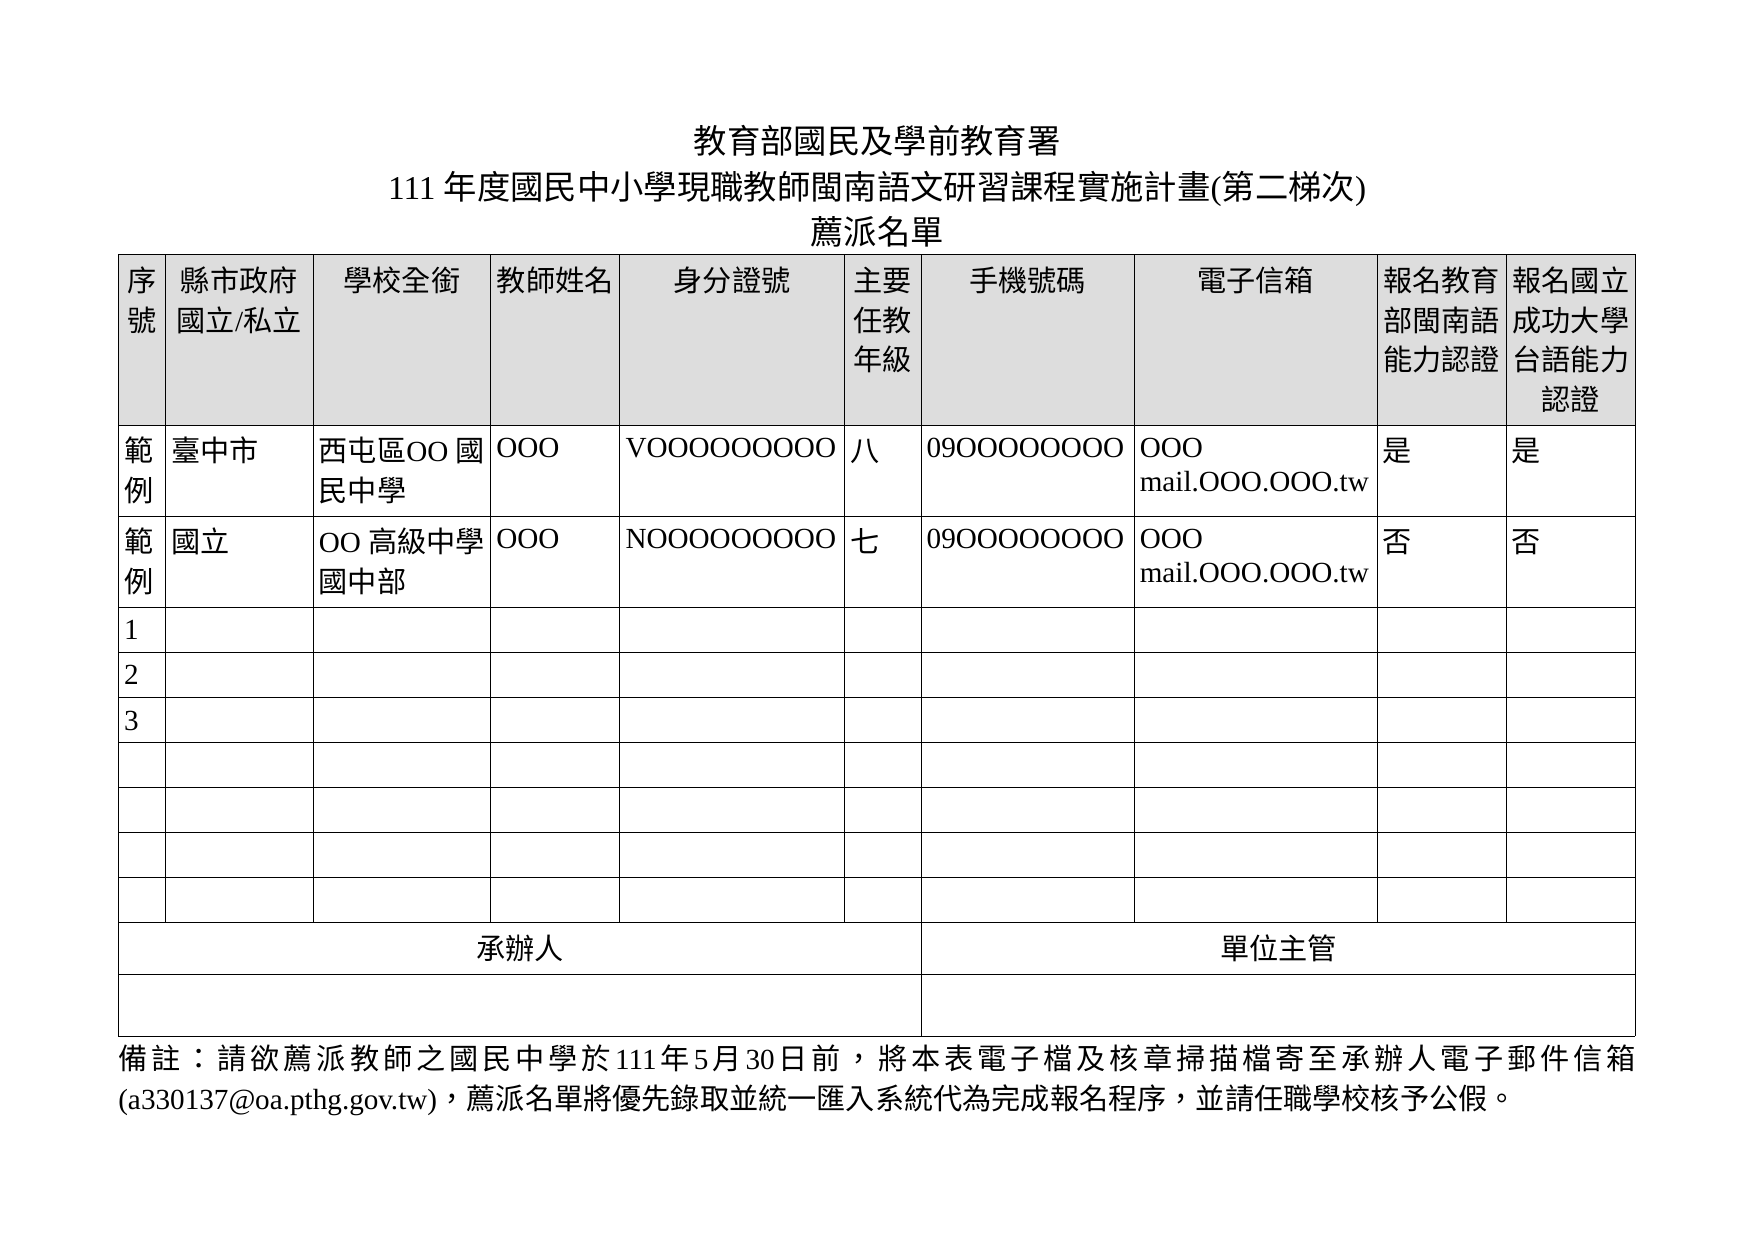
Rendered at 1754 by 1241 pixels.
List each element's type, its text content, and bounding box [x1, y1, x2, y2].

table_cell 西屯區OO 國民中學 [314, 426, 490, 516]
table_cell 承辦人 [119, 923, 921, 973]
table_cell [620, 743, 844, 787]
table_cell [845, 698, 921, 742]
table_cell 八 [845, 426, 921, 516]
table_cell [1507, 608, 1635, 652]
table_cell [845, 833, 921, 877]
table_cell 七 [845, 517, 921, 607]
text 111 年度國民中小學現職教師閩南語文研習課程實施計畫(第二梯次) [118, 163, 1636, 209]
table_cell 09OOOOOOOO [922, 426, 1134, 516]
table_cell [166, 698, 313, 742]
table_cell [1378, 698, 1506, 742]
table_cell [166, 878, 313, 922]
table_cell [314, 788, 490, 832]
table_cell [1378, 743, 1506, 787]
table_cell 範例 [119, 426, 165, 516]
table_header 序號 [119, 255, 165, 425]
table_cell [1378, 878, 1506, 922]
table_cell [1135, 698, 1377, 742]
table_cell [1135, 653, 1377, 697]
table_cell NOOOOOOOOO [620, 517, 844, 607]
table_header 學校全銜 [314, 255, 490, 425]
table_cell [922, 743, 1134, 787]
table_cell [1507, 788, 1635, 832]
table_cell [119, 878, 165, 922]
table_cell [1135, 788, 1377, 832]
table_cell [314, 743, 490, 787]
table_cell [166, 653, 313, 697]
table_cell [314, 608, 490, 652]
table_cell OOO mail.OOO.OOO.tw [1135, 426, 1377, 516]
table_cell [1507, 743, 1635, 787]
table_cell [620, 833, 844, 877]
table_cell 是 [1378, 426, 1506, 516]
table_cell [166, 743, 313, 787]
table_cell [314, 833, 490, 877]
table_cell 3 [119, 698, 165, 742]
table_cell [119, 743, 165, 787]
table_cell 是 [1507, 426, 1635, 516]
table_cell [491, 743, 619, 787]
table_cell [491, 653, 619, 697]
table_cell [1507, 878, 1635, 922]
text 教育部國民及學前教育署 [118, 118, 1636, 163]
table_cell [922, 788, 1134, 832]
table_cell [845, 788, 921, 832]
table_cell [845, 653, 921, 697]
table_cell 否 [1507, 517, 1635, 607]
table_header 電子信箱 [1135, 255, 1377, 425]
table_cell VOOOOOOOOO [620, 426, 844, 516]
table_cell [922, 653, 1134, 697]
table_cell 範例 [119, 517, 165, 607]
table_cell [491, 833, 619, 877]
table_cell [922, 975, 1635, 1036]
table_cell [1378, 788, 1506, 832]
table_cell 臺中市 [166, 426, 313, 516]
table_cell [845, 743, 921, 787]
table_header 教師姓名 [491, 255, 619, 425]
table_cell 單位主管 [922, 923, 1635, 973]
table_cell [166, 608, 313, 652]
table_cell [1507, 653, 1635, 697]
table_cell 國立 [166, 517, 313, 607]
table_cell [922, 608, 1134, 652]
table_cell 09OOOOOOOO [922, 517, 1134, 607]
table_cell OOO mail.OOO.OOO.tw [1135, 517, 1377, 607]
table_cell [119, 975, 921, 1036]
table_cell [922, 833, 1134, 877]
table_header 縣市政府 國立/私立 [166, 255, 313, 425]
table_cell [620, 878, 844, 922]
table_cell [620, 608, 844, 652]
table_cell [119, 833, 165, 877]
table_cell [620, 653, 844, 697]
table_header 報名國立成功大學台語能力認證 [1507, 255, 1635, 425]
table_header 主要任教年級 [845, 255, 921, 425]
table_cell [1378, 608, 1506, 652]
table_cell [119, 788, 165, 832]
text 備註：請欲薦派教師之國民中學於111年5月30日前，將本表電子檔及核章掃描檔寄至承辦人電子郵件信箱(a330137@oa.pthg.gov.tw)，薦派名單將優先錄取並統一匯入系統代為完成報名程序，並請任職學校核予公假。 [118, 1036, 1636, 1118]
table_cell [314, 653, 490, 697]
table_cell [491, 788, 619, 832]
table_cell [314, 878, 490, 922]
table_cell [845, 608, 921, 652]
table_cell [491, 878, 619, 922]
table_header 報名教育 部閩南語 能力認證 [1378, 255, 1506, 425]
table_cell [620, 788, 844, 832]
table_cell 1 [119, 608, 165, 652]
table_cell [491, 698, 619, 742]
table_cell [491, 608, 619, 652]
table_cell [314, 698, 490, 742]
table_header 手機號碼 [922, 255, 1134, 425]
table_cell [1135, 878, 1377, 922]
table_cell 2 [119, 653, 165, 697]
table_cell [1507, 833, 1635, 877]
table_cell OOO [491, 426, 619, 516]
text 薦派名單 [118, 209, 1636, 254]
table_header 身分證號 [620, 255, 844, 425]
table_cell [1378, 833, 1506, 877]
table_cell [166, 833, 313, 877]
table_cell [922, 878, 1134, 922]
table_cell [1135, 608, 1377, 652]
table_cell [922, 698, 1134, 742]
table_cell [1135, 833, 1377, 877]
table_cell [166, 788, 313, 832]
table_cell [845, 878, 921, 922]
table_cell 否 [1378, 517, 1506, 607]
table_cell [1507, 698, 1635, 742]
table_cell [1135, 743, 1377, 787]
table_cell [620, 698, 844, 742]
table_cell OO 高級中學國中部 [314, 517, 490, 607]
table_cell [1378, 653, 1506, 697]
table_cell OOO [491, 517, 619, 607]
